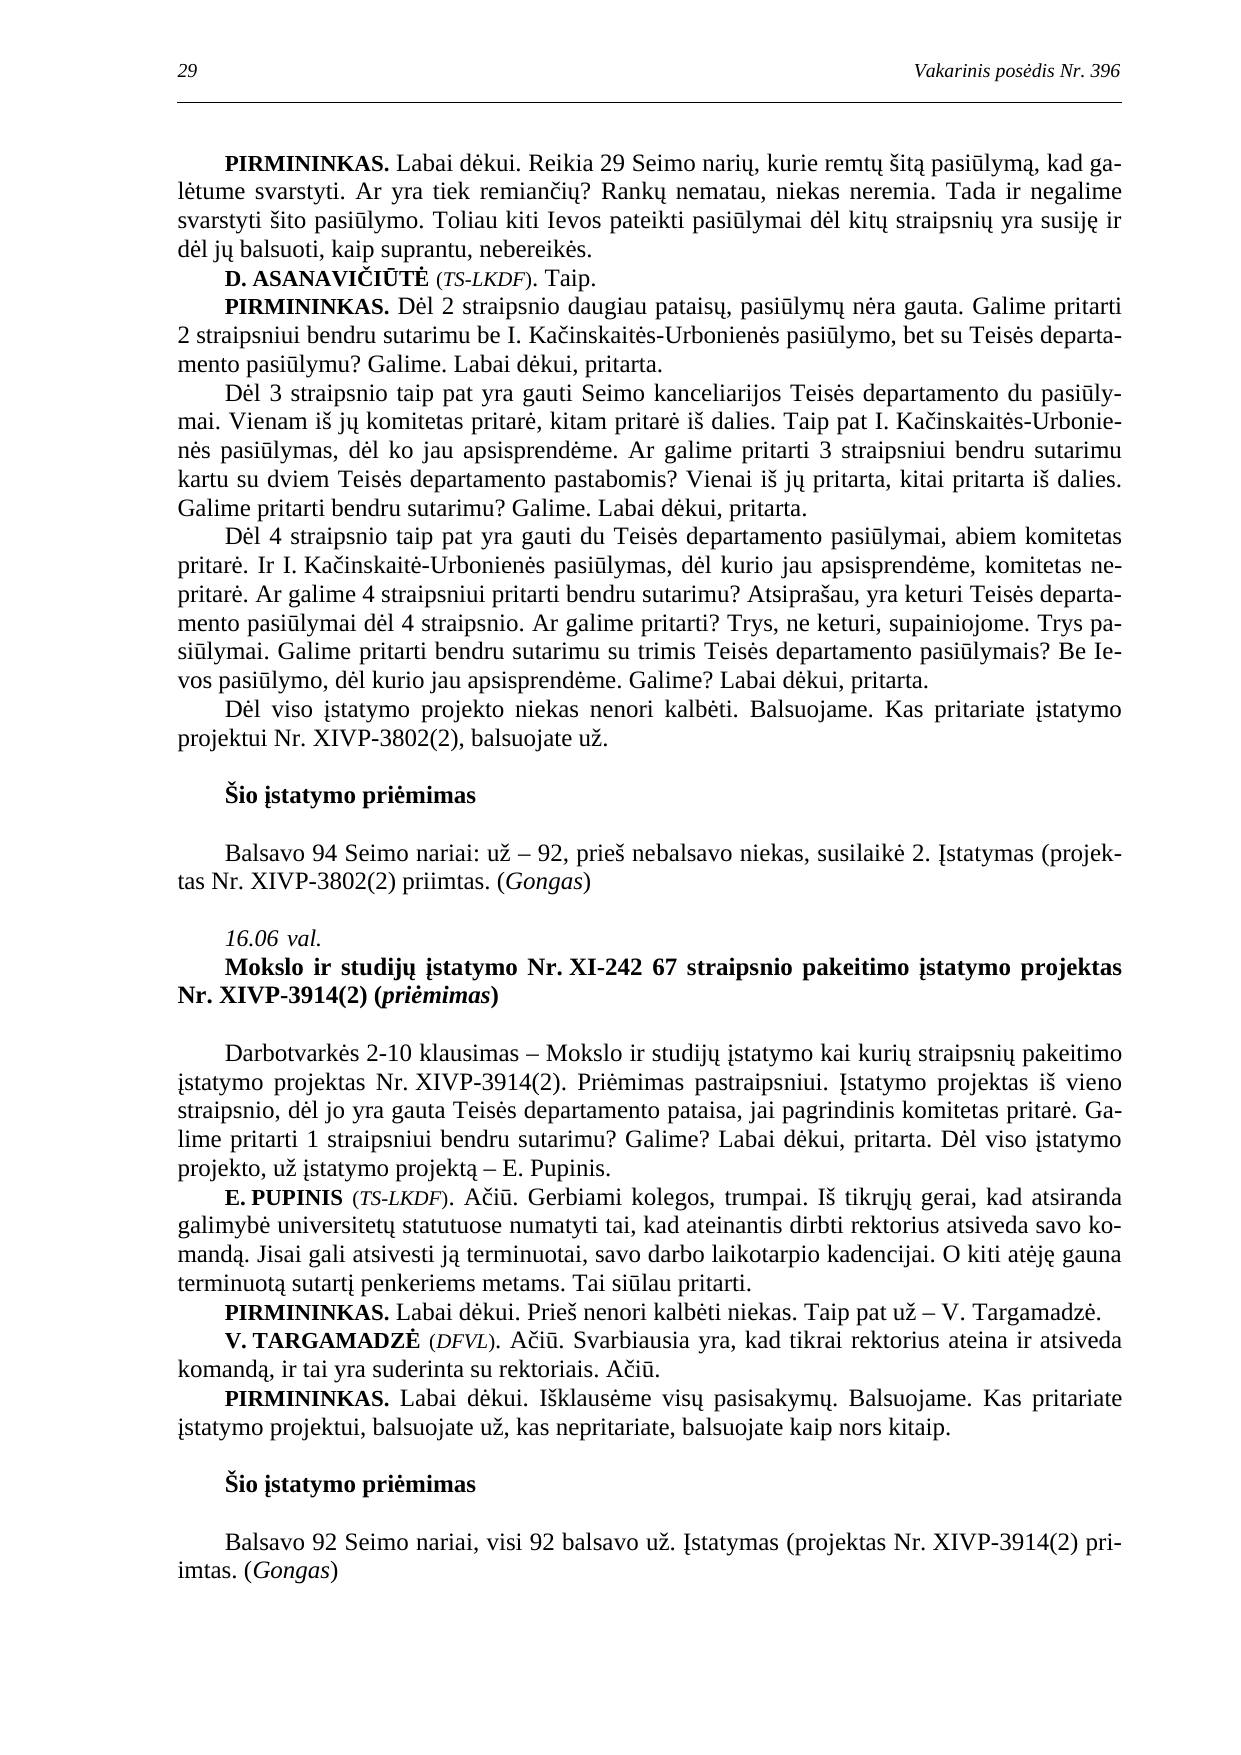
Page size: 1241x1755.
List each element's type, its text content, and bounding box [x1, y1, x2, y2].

text Dėl 4 straips­nio taip pat yra gau­ti du Tei­sės de­par­ta­men­to pa­siū­ly­mai, abiem ko­mi­te­tas pri­ta­rė. Ir I. Ka­čins­kai­tė-Ur­bo­nie­nės pa­siū­ly­mas, dėl ku­rio jau ap­si­spren­dė­me, ko­mi­te­tas ne­pri­ta­rė. Ar ga­li­me 4 straips­niui pri­tar­ti ben­dru su­ta­ri­mu? At­si­pra­šau, yra ke­tu­ri Tei­sės de­par­ta­men­to pa­siū­ly­mai dėl 4 straips­nio. Ar ga­li­me pri­tar­ti? Trys, ne ke­tu­ri, su­pai­nio­jo­me. Trys pa­siū­ly­mai. Ga­li­me pri­tar­ti ben­dru su­ta­ri­mu su tri­mis Tei­sės de­par­ta­men­to pa­siū­ly­mais? Be Ie­vos pa­siū­ly­mo, dėl ku­rio jau ap­si­spren­dė­me. Ga­li­me? La­bai dė­kui, pri­tar­ta. [177, 521, 1122, 694]
text Bal­sa­vo 94 Sei­mo na­riai: už – 92, prieš ne­bal­sa­vo nie­kas, su­si­lai­kė 2. Įsta­ty­mas (pro­jek­tas Nr. XIVP-3802(2) pri­im­tas. (Gon­gas) [177, 838, 1122, 895]
text V. TARGAMADZĖ (DFVL). Ačiū. Svar­biau­sia yra, kad tik­rai rek­to­rius at­ei­na ir at­si­ve­da ko­man­dą, ir tai yra su­de­rin­ta su rek­to­riais. Ačiū. [177, 1325, 1122, 1383]
text Moks­lo ir stu­di­jų įsta­ty­mo Nr. XI-242 67 straips­nio pa­kei­ti­mo įsta­ty­mo pro­jek­tas Nr. XIVP-3914(2) (pri­ėmi­mas) [177, 952, 1122, 1009]
text Šio įsta­ty­mo pri­ėmi­mas [177, 1469, 1122, 1498]
text D. ASANAVIČIŪTĖ (TS-LKDF). Taip. [177, 263, 1122, 291]
text PIRMININKAS. Dėl 2 straips­nio dau­giau pa­tai­sų, pa­siū­ly­mų nė­ra gau­ta. Ga­li­me pri­tar­ti 2 straips­niui ben­dru su­ta­ri­mu be I. Ka­čins­kai­tės-Ur­bo­nie­nės pa­siū­ly­mo, bet su Tei­sės de­par­ta­men­to pa­siū­ly­mu? Ga­li­me. La­bai dė­kui, pri­tar­ta. [177, 291, 1122, 378]
text PIRMININKAS. La­bai dė­kui. Iš­klau­sė­me vi­sų pa­si­sa­ky­mų. Bal­suo­ja­me. Kas pri­ta­ria­te įsta­ty­mo pro­jek­tui, bal­suo­ja­te už, kas ne­pri­ta­ria­te, bal­suo­ja­te kaip nors ki­taip. [177, 1383, 1122, 1440]
text Bal­sa­vo 92 Sei­mo na­riai, vi­si 92 bal­sa­vo už. Įsta­ty­mas (pro­jek­tas Nr. XIVP-3914(2) pri­im­tas. (Gon­gas) [177, 1527, 1122, 1584]
text 16.06 val. [224, 924, 1122, 952]
text Dėl vi­so įsta­ty­mo pro­jek­to nie­kas ne­no­ri kal­bė­ti. Bal­suo­ja­me. Kas pri­ta­ria­te įsta­ty­mo pro­jek­tui Nr. XIVP-3802(2), bal­suo­ja­te už. [177, 694, 1122, 751]
text PIRMININKAS. La­bai dė­kui. Prieš ne­no­ri kal­bė­ti nie­kas. Taip pat už – V. Tar­ga­ma­dzė. [177, 1297, 1122, 1325]
text Šio įsta­ty­mo pri­ėmi­mas [177, 780, 1122, 809]
text PIRMININKAS. La­bai dė­kui. Rei­kia 29 Sei­mo na­rių, ku­rie rem­tų ši­tą pa­siū­ly­mą, kad ga­lė­tu­me svars­ty­ti. Ar yra tiek re­mian­čių? Ran­kų ne­ma­tau, nie­kas ne­re­mia. Ta­da ir ne­ga­li­me svars­ty­ti ši­to pa­siū­ly­mo. To­liau ki­ti Ie­vos pa­teik­ti pa­siū­ly­mai dėl ki­tų straips­nių yra su­si­ję ir dėl jų bal­suo­ti, kaip su­pran­tu, ne­be­rei­kės. [177, 148, 1122, 263]
text Dėl 3 straips­nio taip pat yra gau­ti Sei­mo kan­ce­lia­ri­jos Tei­sės de­par­ta­men­to du pa­siū­ly­mai. Vie­nam iš jų ko­mi­te­tas pri­ta­rė, ki­tam pri­ta­rė iš da­lies. Taip pat I. Ka­čins­kai­tės-Ur­bo­nie­nės pa­siū­ly­mas, dėl ko jau ap­si­spren­dė­me. Ar ga­li­me pri­tar­ti 3 straips­niui ben­dru su­ta­ri­mu kar­tu su dviem Tei­sės de­par­ta­men­to pa­sta­bo­mis? Vie­nai iš jų pri­tar­ta, ki­tai pri­tar­ta iš da­lies. Ga­li­me pri­tar­ti ben­dru su­ta­ri­mu? Ga­li­me. La­bai dė­kui, pri­tar­ta. [177, 378, 1122, 521]
text E. PUPINIS (TS-LKDF). Ačiū. Ger­bia­mi ko­le­gos, trum­pai. Iš tik­rų­jų ge­rai, kad at­si­ran­da ga­li­my­bė uni­ver­si­te­tų sta­tu­tuo­se nu­ma­ty­ti tai, kad at­ei­nan­tis dirb­ti rek­to­rius at­si­ve­da sa­vo ko­man­dą. Ji­sai ga­li at­si­ves­ti ją ter­mi­nuo­tai, sa­vo dar­bo lai­ko­tar­pio ka­den­ci­jai. O ki­ti at­ėję gau­na ter­mi­nuo­tą su­tar­tį pen­ke­riems me­tams. Tai siū­lau pri­tar­ti. [177, 1182, 1122, 1297]
text Dar­bo­tvarkės 2-10 klau­si­mas – Moks­lo ir stu­di­jų įsta­ty­mo kai ku­rių straips­nių pa­kei­ti­mo įsta­ty­mo pro­jek­tas Nr. XIVP-3914(2). Pri­ėmi­mas pa­straips­niui. Įsta­ty­mo pro­jek­tas iš vie­no straips­nio, dėl jo yra gau­ta Tei­sės de­par­ta­men­to pa­tai­sa, jai pa­grin­di­nis ko­mi­te­tas pri­ta­rė. Ga­li­me pri­tar­ti 1 straips­niui ben­dru su­ta­ri­mu? Ga­li­me? La­bai dė­kui, pri­tar­ta. Dėl vi­so įsta­ty­mo pro­jek­to, už įsta­ty­mo pro­jek­tą – E. Pu­pi­nis. [177, 1038, 1122, 1182]
